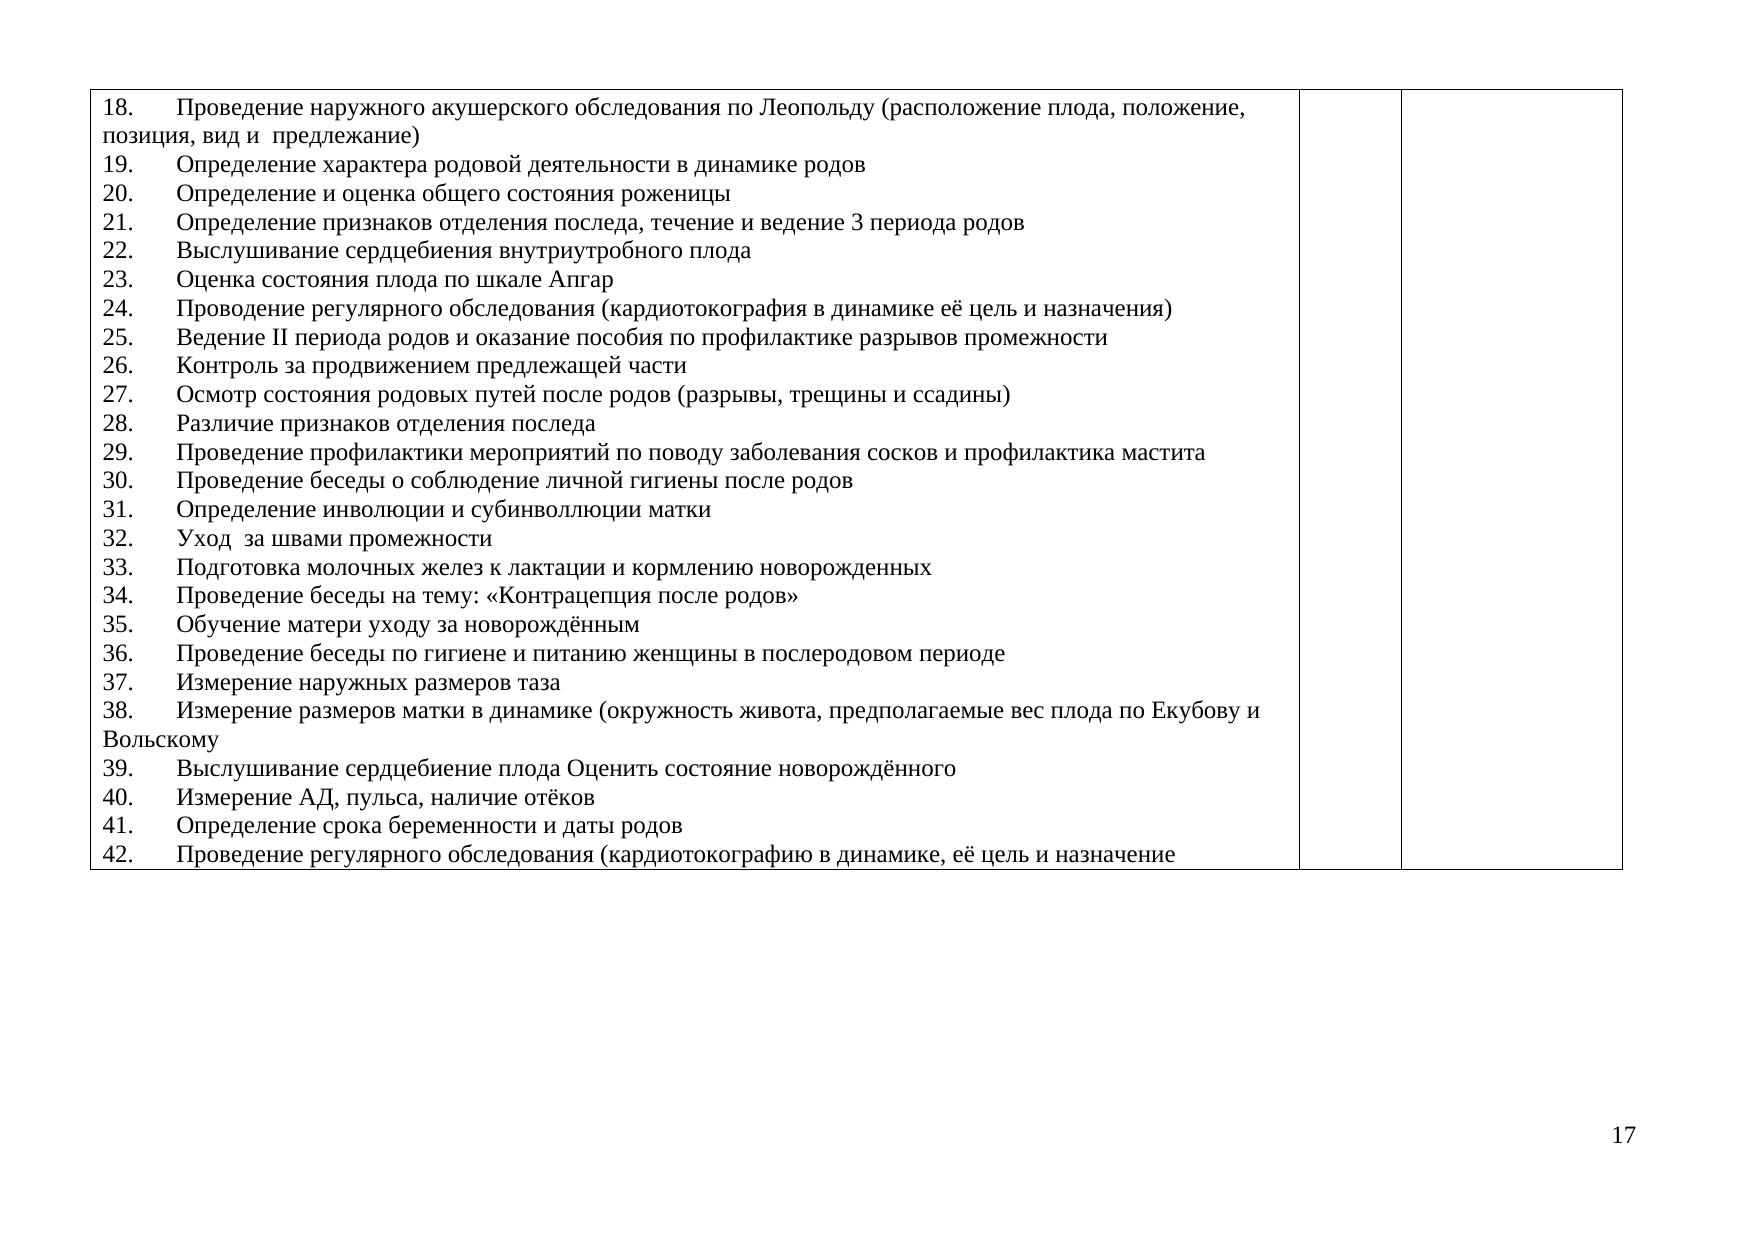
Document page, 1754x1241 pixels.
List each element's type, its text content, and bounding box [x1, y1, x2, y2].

table_cell [1300, 90, 1401, 869]
table_cell МДК 01.01. Физиологическое акушерство. Учебная практика. Виды работ - Отработка практических навыков обследования при физиологическом течении беременности. - Проведение диспансеризации беременных и патронажей. - Проведение физиопсихопрофилактики. - Оказание лечебной и диагностической помощи при физиологическом течении родов и в послеродовом периоде. Отработка акушерского пособия в родах. Принципы работы женской консультации, её роль и задачи Сбор анамнеза (вредные привычки, профессиональные вредности) Правильное оформление направлений (анализ крови, мочи, биохимические анализы, мазки) консультация врачей смежных специальностей Измерение размеров матки, предполагаемый вес плода Гигиена и диета беременных Провести антенатальную охрану плода Оформление амбулаторной карты беременных Измерение размеров таза. Осмотр беременной (рост, вес, питание, кожные покровы) Оформление «истории родов» форма 096-у Измерение окружности и высоты матки Подсчёт массы плода Провести характеристику родовой деятельности (предвестники, схватки, потуги) Измерение размеров ромба Михаэлиса и наружных размеров таза, индекса Соловьёва Определение срока беременности и даты родов Проводение санитарной обработки беременных и рожениц Проведение наружного акушерского обследования по Леопольду (расположение плода, положение, позиция, вид и предлежание) Определение характера родовой деятельности в динамике родов Определение и оценка общего состояния роженицы Определение признаков отделения последа, течение и ведение 3 периода родов Выслушивание сердцебиения внутриутробного плода Оценка состояния плода по шкале Апгар Проводение регулярного обследования (кардиотокография в динамике её цель и назначения) Ведение II периода родов и оказание пособия по профилактике разрывов промежности Контроль за продвижением предлежащей части Осмотр состояния родовых путей после родов (разрывы, трещины и ссадины) Различие признаков отделения последа Проведение профилактики мероприятий по поводу заболевания сосков и профилактика мастита Проведение беседы о соблюдение личной гигиены после родов Определение инволюции и субинволлюции матки Уход за швами промежности Подготовка молочных желез к лактации и кормлению новорожденных Проведение беседы на тему: «Контрацепция после родов» Обучение матери уходу за новорождённым Проведение беседы по гигиене и питанию женщины в послеродовом периоде Измерение наружных размеров таза Измерение размеров матки в динамике (окружность живота, предполагаемые вес плода по Екубову и Вольскому Выслушивание сердцебиение плода Оценить состояние новорождённого Измерение АД, пульса, наличие отёков Определение срока беременности и даты родов Проведение регулярного обследования (кардиотокографию в динамике, её цель и назначение [91, 90, 1299, 869]
table_cell [1402, 90, 1622, 869]
